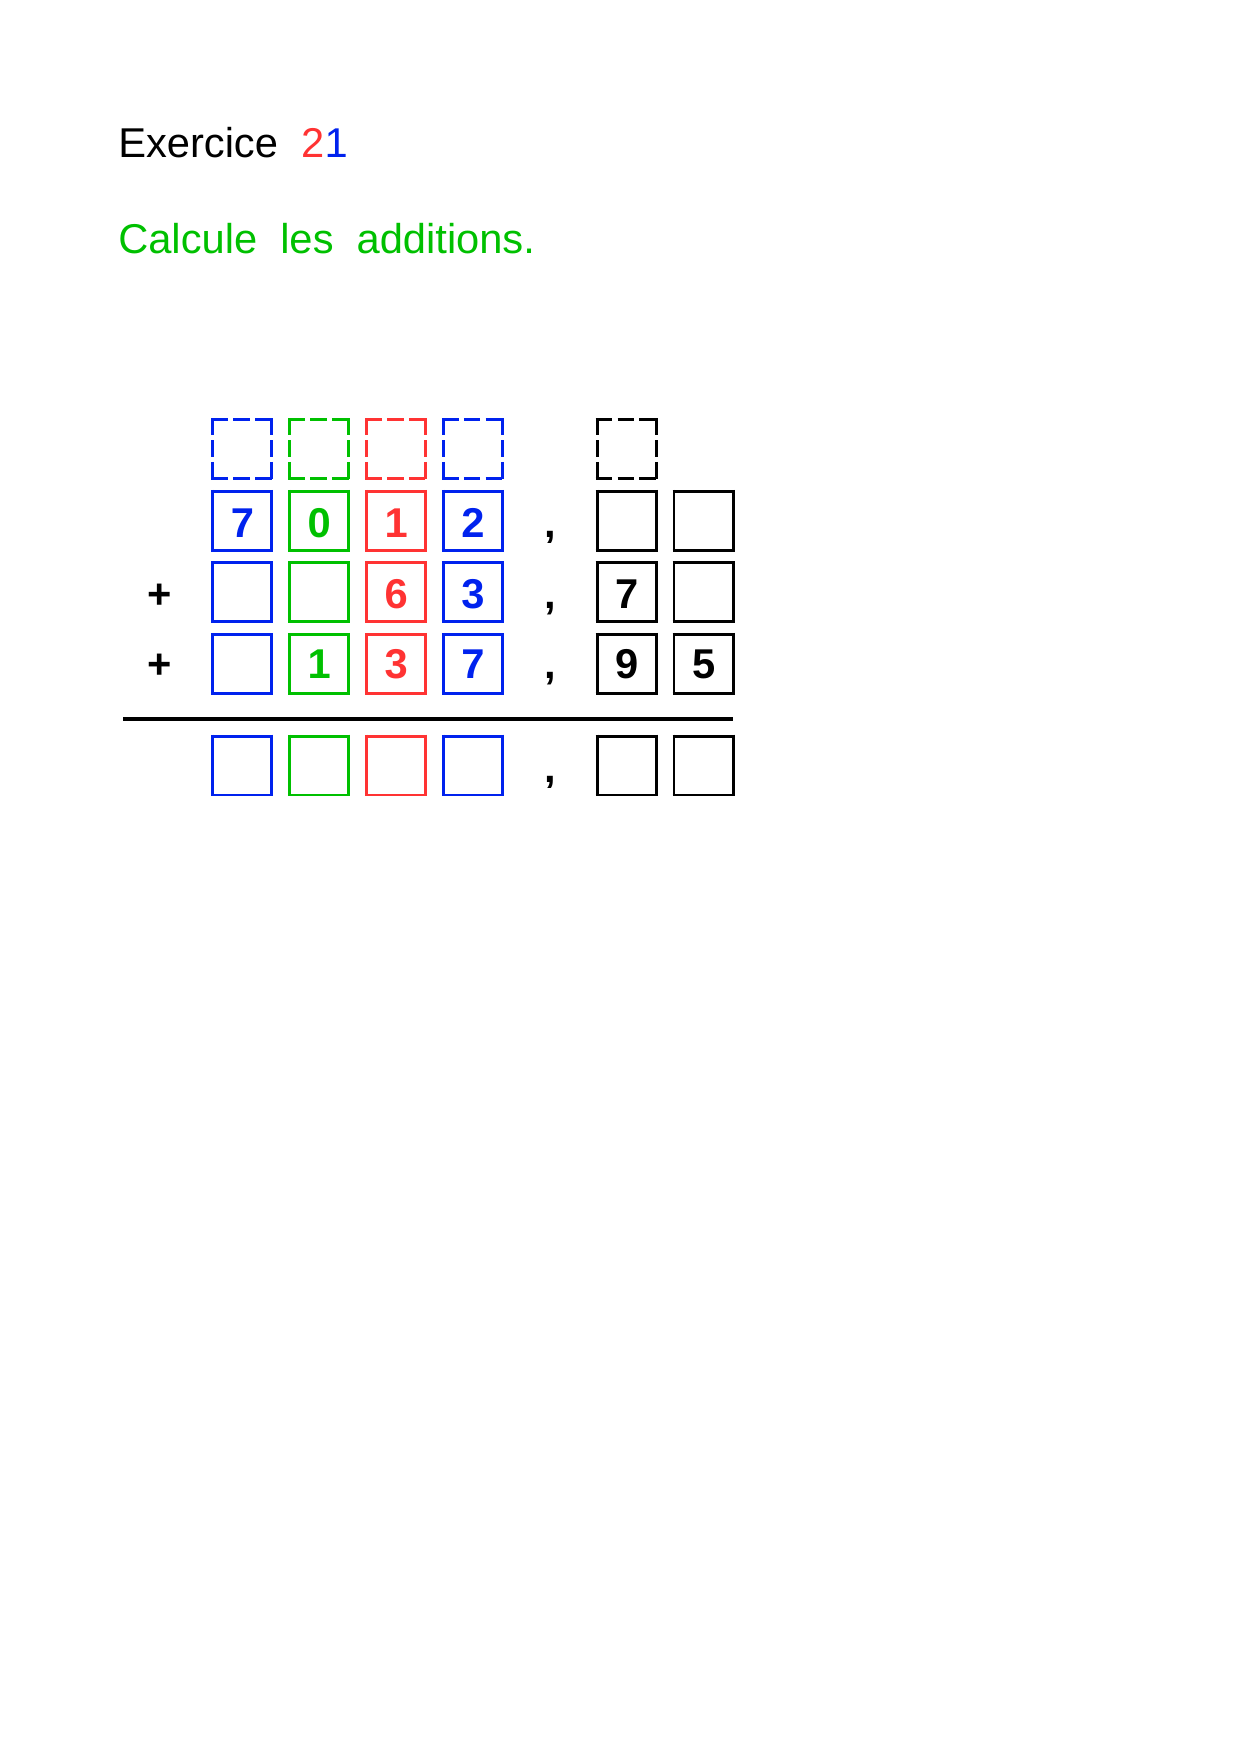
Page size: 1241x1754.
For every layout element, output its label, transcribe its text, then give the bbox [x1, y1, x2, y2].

table_cell [123, 729, 195, 734]
table_cell [291, 738, 347, 793]
table_cell [123, 549, 195, 561]
table_cell [366, 704, 426, 717]
table_cell [443, 796, 502, 806]
table_cell [213, 729, 272, 734]
table_cell [579, 721, 597, 729]
table_cell [656, 692, 674, 704]
table_cell [195, 692, 213, 704]
table_cell [656, 418, 674, 477]
table_cell [674, 729, 733, 734]
table_cell [349, 794, 366, 806]
table_cell [368, 738, 424, 793]
table_cell [579, 692, 597, 704]
table_header [597, 406, 656, 418]
table_cell [597, 729, 656, 734]
table_cell [290, 729, 349, 734]
table_cell [503, 794, 520, 806]
table_header [118, 406, 123, 418]
table_cell [579, 633, 596, 692]
table_cell , [520, 561, 579, 620]
table_cell [366, 477, 426, 490]
table_cell [366, 695, 426, 704]
table_cell [597, 623, 656, 633]
table_cell [579, 794, 597, 806]
table_header [123, 406, 195, 418]
table_cell [349, 418, 366, 477]
table_cell [195, 561, 211, 620]
table_cell [214, 636, 270, 692]
table_cell [366, 552, 426, 561]
table_cell [366, 623, 426, 633]
table_cell [273, 735, 288, 793]
table_cell [118, 418, 123, 477]
table_cell [658, 633, 673, 692]
table_cell , [520, 633, 579, 692]
table_cell [656, 721, 674, 729]
table_cell 9 [599, 636, 655, 692]
table_cell [426, 477, 443, 490]
table_header [656, 406, 674, 418]
table_cell [443, 623, 502, 633]
table_cell [674, 477, 733, 490]
table_cell [123, 735, 195, 793]
table_cell [503, 477, 520, 490]
table_cell [599, 738, 655, 793]
table_header [195, 406, 213, 418]
table_cell 7 [214, 493, 270, 549]
table_cell [520, 729, 579, 734]
table_cell [504, 561, 520, 620]
table_cell [597, 552, 656, 561]
table_cell [290, 704, 349, 717]
table_cell [427, 633, 442, 692]
table_cell [118, 633, 123, 692]
table_cell [195, 735, 211, 793]
table_cell [123, 721, 195, 729]
table_cell [674, 796, 733, 806]
table_cell [674, 695, 733, 704]
table_cell [366, 729, 426, 734]
table_cell [520, 794, 579, 806]
table_cell [426, 549, 443, 561]
table_cell [214, 738, 270, 793]
table_cell [213, 796, 272, 806]
table_cell [658, 561, 673, 620]
table_cell [272, 692, 289, 704]
table_cell [426, 418, 443, 477]
table_cell [349, 620, 366, 633]
table_cell [123, 794, 195, 806]
table_cell [272, 477, 289, 490]
table_cell [118, 620, 123, 633]
table_header [733, 406, 1157, 806]
table_cell [426, 729, 443, 734]
table_cell [503, 418, 520, 477]
table_cell [579, 704, 597, 717]
table_cell [579, 477, 597, 490]
table_cell [674, 552, 733, 561]
table_cell [503, 620, 520, 633]
table_cell [443, 477, 502, 490]
table_cell [579, 620, 597, 633]
table_cell [445, 738, 501, 793]
table_cell [504, 490, 520, 549]
table_cell , [520, 735, 579, 793]
table_cell [118, 561, 123, 620]
table_cell [599, 493, 655, 549]
table_header [349, 406, 366, 418]
table_cell [503, 729, 520, 734]
table_cell [427, 490, 442, 549]
table_cell [123, 418, 195, 477]
table_cell [597, 477, 656, 490]
table_cell [290, 796, 349, 806]
table_cell [213, 695, 272, 704]
table_cell [290, 477, 349, 490]
table_cell [195, 490, 211, 549]
table_cell [658, 735, 673, 793]
table_cell [195, 633, 211, 692]
table_cell [426, 620, 443, 633]
table_cell [656, 704, 674, 717]
table_header [366, 406, 426, 418]
table_cell [118, 477, 123, 490]
table_cell [195, 721, 213, 729]
table_cell [213, 418, 272, 477]
table_cell [273, 633, 288, 692]
table_cell [195, 418, 213, 477]
table_cell [290, 418, 349, 477]
table_cell [520, 704, 579, 717]
table_cell [272, 418, 289, 477]
table_cell [674, 623, 733, 633]
table_cell [426, 692, 443, 704]
table_cell [123, 490, 195, 549]
table_cell [520, 692, 579, 704]
table_cell [674, 704, 733, 717]
table_cell [213, 721, 272, 729]
table_cell [579, 735, 596, 793]
table_cell [349, 729, 366, 734]
table_cell [503, 704, 520, 717]
table_cell 0 [291, 493, 347, 549]
table_cell 3 [445, 564, 501, 620]
table_cell [291, 564, 347, 620]
table_cell 7 [445, 636, 501, 692]
table_cell [213, 623, 272, 633]
table_header [213, 406, 272, 418]
table_cell [579, 549, 597, 561]
table_cell [195, 704, 213, 717]
table_cell [349, 692, 366, 704]
table_cell [213, 477, 272, 490]
table_cell [520, 418, 579, 477]
table_header [443, 406, 502, 418]
table_cell [118, 692, 123, 704]
table_cell [443, 418, 502, 477]
table_cell [656, 549, 674, 561]
table_cell [426, 794, 443, 806]
table_cell [675, 564, 732, 620]
table_cell [123, 477, 195, 490]
table_cell [272, 729, 289, 734]
table_cell [349, 704, 366, 717]
text Exercice 21 Calcule les additions. [118, 118, 1122, 262]
table_cell [520, 549, 579, 561]
table_cell [503, 549, 520, 561]
table_cell [290, 695, 349, 704]
table_cell [579, 418, 597, 477]
table_cell [443, 695, 502, 704]
table_cell [675, 493, 732, 549]
table_cell [272, 721, 289, 729]
table_cell [503, 692, 520, 704]
table_cell 1 [368, 493, 424, 549]
table_cell [520, 477, 579, 490]
table_cell [123, 704, 195, 717]
table_cell [579, 561, 596, 620]
table_cell [427, 561, 442, 620]
table_cell [504, 633, 520, 692]
table_cell [213, 704, 272, 717]
table_cell [674, 418, 733, 477]
table_cell [597, 695, 656, 704]
table_cell [366, 796, 426, 806]
table_header [426, 406, 443, 418]
table_cell [658, 490, 673, 549]
table_cell , [520, 490, 579, 549]
table_cell [349, 549, 366, 561]
table_cell [520, 620, 579, 633]
table_cell [195, 794, 213, 806]
table_cell [195, 620, 213, 633]
table_header [290, 406, 349, 418]
table_header [503, 406, 520, 418]
table_cell [272, 794, 289, 806]
table_cell [597, 796, 656, 806]
table_cell [504, 735, 520, 793]
table_cell 3 [368, 636, 424, 692]
table_cell [195, 729, 213, 734]
table_cell [350, 561, 365, 620]
table_cell + [123, 633, 195, 692]
table_cell [579, 729, 597, 734]
table_cell [273, 490, 288, 549]
table_cell [366, 418, 426, 477]
table_cell [214, 564, 270, 620]
table_cell [350, 735, 365, 793]
table_cell [656, 477, 674, 490]
table_cell 6 [368, 564, 424, 620]
table_cell [118, 549, 123, 561]
table_cell [118, 490, 123, 549]
table_cell [366, 721, 426, 729]
table_cell [427, 735, 442, 793]
table_cell [443, 729, 502, 734]
table_cell [349, 477, 366, 490]
table_cell [426, 704, 443, 717]
table_cell [123, 620, 195, 633]
table_cell 7 [599, 564, 655, 620]
table_cell [195, 477, 213, 490]
table_cell [520, 721, 579, 729]
table_cell [579, 490, 596, 549]
table_cell [290, 552, 349, 561]
table_cell [503, 721, 520, 729]
table_cell [272, 620, 289, 633]
table_cell [597, 721, 656, 729]
table_header [674, 406, 733, 418]
table_header [520, 406, 579, 418]
table_cell [597, 418, 656, 477]
table_cell + [123, 561, 195, 620]
table_cell [443, 704, 502, 717]
table_cell 2 [445, 493, 501, 549]
table_cell [656, 729, 674, 734]
table_cell [195, 549, 213, 561]
table_cell [656, 794, 674, 806]
table_cell [426, 721, 443, 729]
table_cell [272, 704, 289, 717]
table_cell [273, 561, 288, 620]
table_cell [597, 704, 656, 717]
table_cell [675, 738, 732, 793]
table_cell [118, 704, 123, 717]
table_cell [443, 552, 502, 561]
table_cell [213, 552, 272, 561]
table_cell [123, 692, 195, 704]
table_cell [350, 490, 365, 549]
table_header [579, 406, 597, 418]
table_cell [674, 721, 733, 729]
table_cell [290, 721, 349, 729]
table_header [272, 406, 289, 418]
table_cell [443, 721, 502, 729]
table_cell 1 [291, 636, 347, 692]
table_cell 5 [675, 636, 732, 692]
table_cell [118, 717, 123, 729]
table_cell [118, 735, 123, 793]
table_cell [349, 721, 366, 729]
table_cell [290, 623, 349, 633]
table_cell [118, 794, 123, 806]
table_cell [272, 549, 289, 561]
table_cell [350, 633, 365, 692]
table_cell [656, 620, 674, 633]
